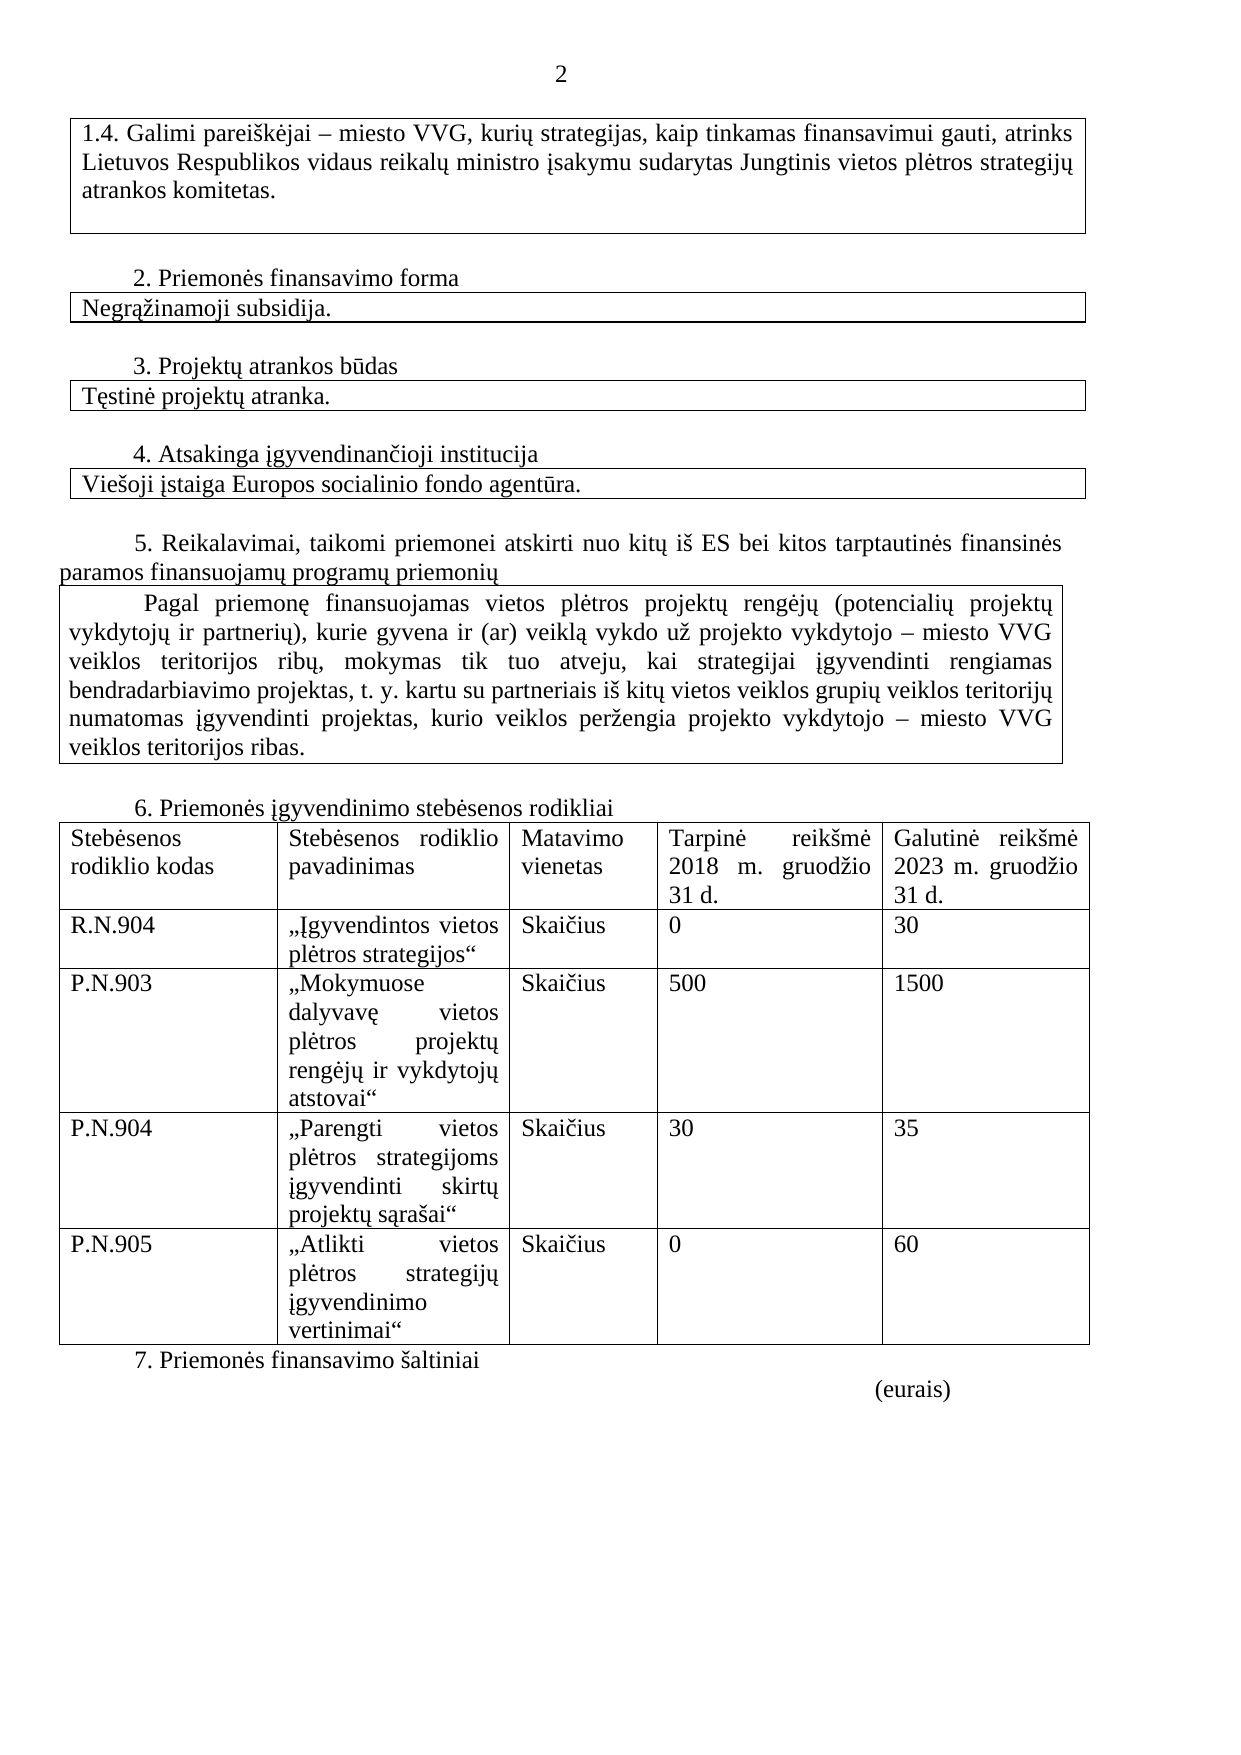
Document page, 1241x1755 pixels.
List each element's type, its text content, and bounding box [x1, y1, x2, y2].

table_cell „Įgyvendintos vietos plėtros strategijos“ [278, 910, 509, 967]
text (eurais) [871, 1374, 1063, 1403]
table_header Stebėsenos rodiklio pavadinimas [278, 823, 509, 909]
table_cell 60 [883, 1229, 1089, 1344]
text 5. Reikalavimai, taikomi priemonei atskirti nuo kitų iš ES bei kitos tarptautinės finansinės paramos finansuojamų programų priemonių [59, 528, 1063, 585]
text 7. Priemonės finansavimo šaltiniai [59, 1345, 1063, 1374]
table_cell 30 [883, 910, 1089, 967]
table_header Matavimo vienetas [510, 823, 657, 909]
table_cell „Atlikti vietos plėtros strategijų įgyvendinimo vertinimai“ [278, 1229, 509, 1344]
table_cell 1500 [883, 969, 1089, 1112]
table_cell 30 [658, 1113, 882, 1228]
text 2. Priemonės finansavimo forma [133, 263, 1063, 292]
text 4. Atsakinga įgyvendinančioji institucija [133, 439, 1063, 468]
table_cell „Mokymuose dalyvavę vietos plėtros projektų rengėjų ir vykdytojų atstovai“ [278, 969, 509, 1112]
text 6. Priemonės įgyvendinimo stebėsenos rodikliai [59, 793, 1063, 822]
table_header Tęstinė projektų atranka. [71, 381, 1085, 410]
table_cell Skaičius [510, 969, 657, 1112]
table_header Stebėsenos rodiklio kodas [60, 823, 277, 909]
table_cell „Parengti vietos plėtros strategijoms įgyvendinti skirtų projektų sąrašai“ [278, 1113, 509, 1228]
table_cell 35 [883, 1113, 1089, 1228]
table_cell Skaičius [510, 1113, 657, 1228]
table_cell 0 [658, 910, 882, 967]
table_cell 500 [658, 969, 882, 1112]
table_cell P.N.904 [60, 1113, 277, 1228]
table_cell 0 [658, 1229, 882, 1344]
text 3. Projektų atrankos būdas [133, 351, 1063, 380]
table_cell P.N.905 [60, 1229, 277, 1344]
table_header Viešoji įstaiga Europos socialinio fondo agentūra. [71, 469, 1085, 498]
table_header Negrąžinamoji subsidija. [71, 293, 1085, 321]
table_cell Skaičius [510, 910, 657, 967]
table_cell 1.4. Galimi pareiškėjai – miesto VVG, kurių strategijas, kaip tinkamas finansavimui gauti, atrinks Lietuvos Respublikos vidaus reikalų ministro įsakymu sudarytas Jungtinis vietos plėtros strategijų atrankos komitetas. [71, 119, 1085, 233]
table_header Tarpinė reikšmė 2018 m. gruodžio 31 d. [658, 823, 882, 909]
table_cell Skaičius [510, 1229, 657, 1344]
table_header Galutinė reikšmė 2023 m. gruodžio 31 d. [883, 823, 1089, 909]
table_cell P.N.903 [60, 969, 277, 1112]
table_cell R.N.904 [60, 910, 277, 967]
text Pagal priemonę finansuojamas vietos plėtros projektų rengėjų (potencialių projektų vykdytojų ir partnerių), kurie gyvena ir (ar) veiklą vykdo už projekto vykdytojo – miesto VVG veiklos teritorijos ribų, mokymas tik tuo atveju, kai strategijai įgyvendinti rengiamas bendradarbiavimo projektas, t. y. kartu su partneriais iš kitų vietos veiklos grupių veiklos teritorijų numatomas įgyvendinti projektas, kurio veiklos peržengia projekto vykdytojo – miesto VVG veiklos teritorijos ribas. [60, 586, 1062, 763]
